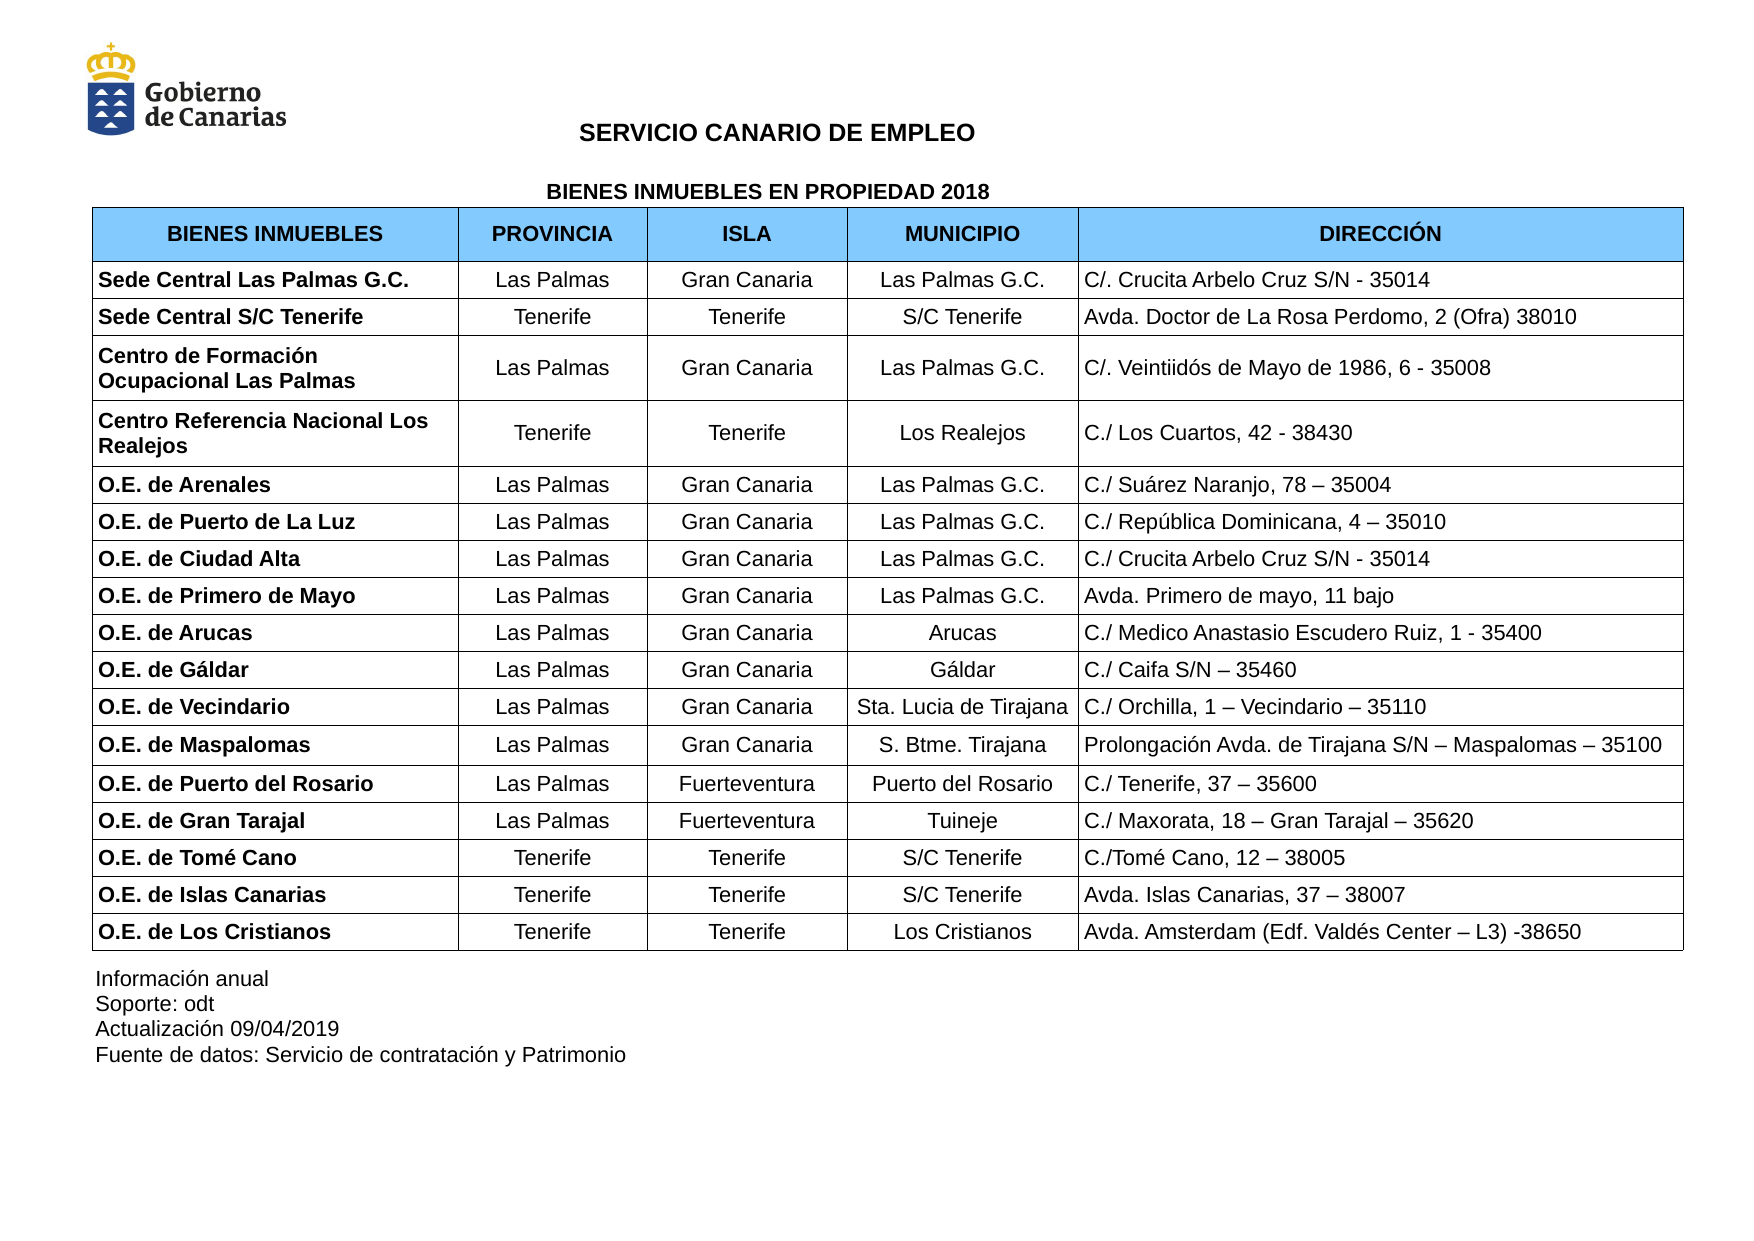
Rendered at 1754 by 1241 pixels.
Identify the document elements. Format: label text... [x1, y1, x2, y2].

table_cell O.E. de Arenales [93, 467, 458, 503]
table_cell Gran Canaria [648, 689, 847, 725]
table_cell Tenerife [459, 914, 647, 950]
table_cell Gran Canaria [648, 336, 847, 400]
table_cell [1078, 1015, 1683, 1050]
table_cell S/C Tenerife [848, 877, 1078, 913]
table_cell Los Realejos [848, 401, 1078, 466]
table_cell Tenerife [648, 401, 847, 466]
table_cell PROVINCIA [459, 208, 647, 261]
table_cell Las Palmas [459, 262, 647, 298]
table_cell C./ Suárez Naranjo, 78 – 35004 [1079, 467, 1683, 503]
table_header BIENES INMUEBLES EN PROPIEDAD 2018 [458, 147, 1078, 207]
table_cell [847, 951, 1078, 982]
table_cell Tenerife [459, 840, 647, 876]
table_cell Tuineje [848, 803, 1078, 839]
table_cell Sede Central S/C Tenerife [93, 299, 458, 335]
table_cell Fuerteventura [648, 803, 847, 839]
table_cell Centro Referencia Nacional Los Realejos [93, 401, 458, 466]
table_cell Gáldar [848, 652, 1078, 688]
table_cell C./ Los Cuartos, 42 - 38430 [1079, 401, 1683, 466]
table_header [92, 147, 458, 207]
table_cell MUNICIPIO [848, 208, 1078, 261]
table_cell Gran Canaria [648, 467, 847, 503]
table_cell Gran Canaria [648, 615, 847, 651]
table_cell O.E. de Vecindario [93, 689, 458, 725]
table_cell [1078, 1050, 1683, 1082]
table_cell [847, 1015, 1078, 1050]
table_cell Las Palmas [459, 615, 647, 651]
table_cell C/. Crucita Arbelo Cruz S/N - 35014 [1079, 262, 1683, 298]
table_cell C./Tomé Cano, 12 – 38005 [1079, 840, 1683, 876]
table_cell C./ Tenerife, 37 – 35600 [1079, 766, 1683, 802]
table_cell O.E. de Ciudad Alta [93, 541, 458, 577]
table_cell Las Palmas [459, 504, 647, 540]
table_cell O.E. de Gáldar [93, 652, 458, 688]
table_cell O.E. de Arucas [93, 615, 458, 651]
table_cell Prolongación Avda. de Tirajana S/N – Maspalomas – 35100 [1079, 726, 1683, 764]
table_cell C./ Crucita Arbelo Cruz S/N - 35014 [1079, 541, 1683, 577]
table_cell Sta. Lucia de Tirajana [848, 689, 1078, 725]
table_cell Avda. Primero de mayo, 11 bajo [1079, 578, 1683, 614]
table_cell Avda. Islas Canarias, 37 – 38007 [1079, 877, 1683, 913]
table_cell ISLA [648, 208, 847, 261]
table_cell Las Palmas [459, 467, 647, 503]
table_cell [1078, 951, 1683, 982]
table_cell Los Cristianos [848, 914, 1078, 950]
table_cell Las Palmas [459, 336, 647, 400]
table_cell S/C Tenerife [848, 299, 1078, 335]
table_cell Avda. Doctor de La Rosa Perdomo, 2 (Ofra) 38010 [1079, 299, 1683, 335]
table_cell Las Palmas [459, 689, 647, 725]
table_cell BIENES INMUEBLES [93, 208, 458, 261]
table_cell Las Palmas [459, 766, 647, 802]
table_cell Las Palmas [459, 803, 647, 839]
table_cell Información anual Soporte: odt Actualización 09/04/2019 Fuente de datos: Servicio de contratación y Patrimonio [92, 951, 847, 1082]
table_cell Las Palmas G.C. [848, 504, 1078, 540]
table_cell Gran Canaria [648, 652, 847, 688]
table_cell Gran Canaria [648, 504, 847, 540]
table_cell Avda. Amsterdam (Edf. Valdés Center – L3) -38650 [1079, 914, 1683, 950]
table_cell O.E. de Los Cristianos [93, 914, 458, 950]
table_cell Las Palmas G.C. [848, 467, 1078, 503]
table_cell Las Palmas [459, 541, 647, 577]
table_cell Gran Canaria [648, 541, 847, 577]
table_cell Las Palmas [459, 652, 647, 688]
table_cell O.E. de Primero de Mayo [93, 578, 458, 614]
table_cell Fuerteventura [648, 766, 847, 802]
table_cell S. Btme. Tirajana [848, 726, 1078, 764]
table_cell S/C Tenerife [848, 840, 1078, 876]
text SERVICIO CANARIO DE EMPLEO [118, 118, 1636, 147]
table_cell [847, 1050, 1078, 1082]
table_cell O.E. de Tomé Cano [93, 840, 458, 876]
table_cell Gran Canaria [648, 262, 847, 298]
table_cell Tenerife [459, 877, 647, 913]
table_cell C./ Orchilla, 1 – Vecindario – 35110 [1079, 689, 1683, 725]
table_cell Tenerife [648, 840, 847, 876]
table_cell Gran Canaria [648, 726, 847, 764]
table_cell Arucas [848, 615, 1078, 651]
table_cell O.E. de Puerto del Rosario [93, 766, 458, 802]
picture [85, 41, 288, 136]
table_cell O.E. de Puerto de La Luz [93, 504, 458, 540]
table_cell Las Palmas G.C. [848, 262, 1078, 298]
table_cell Sede Central Las Palmas G.C. [93, 262, 458, 298]
table_cell Tenerife [459, 299, 647, 335]
table_cell C./ República Dominicana, 4 – 35010 [1079, 504, 1683, 540]
table_cell Las Palmas G.C. [848, 578, 1078, 614]
table_cell Las Palmas G.C. [848, 541, 1078, 577]
table_cell Puerto del Rosario [848, 766, 1078, 802]
table_cell C./ Maxorata, 18 – Gran Tarajal – 35620 [1079, 803, 1683, 839]
table_cell DIRECCIÓN [1079, 208, 1683, 261]
table_cell [847, 983, 1078, 1015]
table_cell Tenerife [459, 401, 647, 466]
table_cell Las Palmas G.C. [848, 336, 1078, 400]
table_cell Tenerife [648, 914, 847, 950]
table_cell O.E. de Gran Tarajal [93, 803, 458, 839]
table_cell Centro de Formación Ocupacional Las Palmas [93, 336, 458, 400]
table_cell C./ Medico Anastasio Escudero Ruiz, 1 - 35400 [1079, 615, 1683, 651]
table_cell Gran Canaria [648, 578, 847, 614]
table_cell C./ Caifa S/N – 35460 [1079, 652, 1683, 688]
table_cell [1078, 983, 1683, 1015]
table_header [1078, 147, 1683, 207]
table_cell O.E. de Maspalomas [93, 726, 458, 764]
table_cell Tenerife [648, 299, 847, 335]
table_cell Tenerife [648, 877, 847, 913]
table_cell C/. Veintiidós de Mayo de 1986, 6 - 35008 [1079, 336, 1683, 400]
table_cell O.E. de Islas Canarias [93, 877, 458, 913]
table_cell Las Palmas [459, 578, 647, 614]
table_cell Las Palmas [459, 726, 647, 764]
